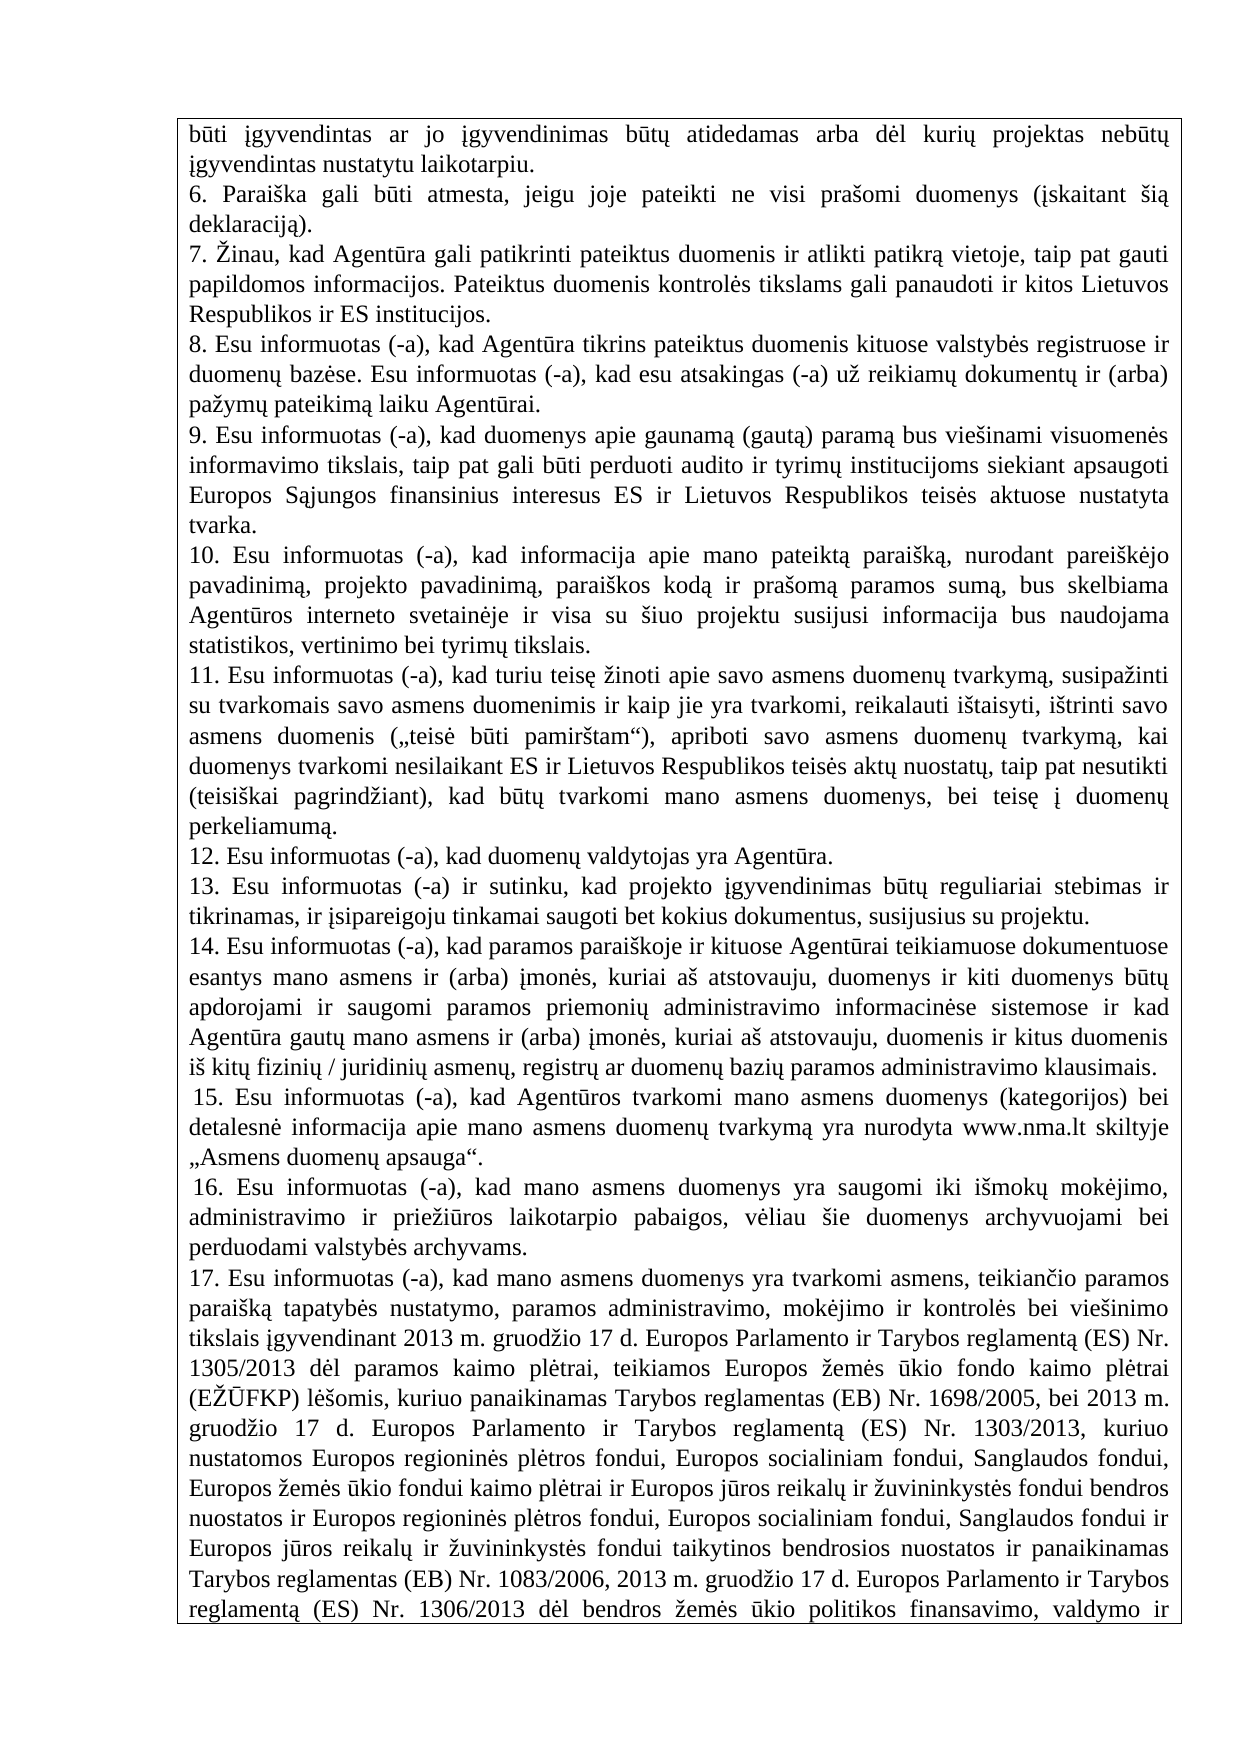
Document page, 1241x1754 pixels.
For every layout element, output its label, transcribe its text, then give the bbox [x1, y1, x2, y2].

table_header būti įgyvendintas ar jo įgyvendinimas būtų atidedamas arba dėl kurių projektas nebūtų įgyvendintas nustatytu laikotarpiu. 6. Paraiška gali būti atmesta, jeigu joje pateikti ne visi prašomi duomenys (įskaitant šią deklaraciją). 7. Žinau, kad Agentūra gali patikrinti pateiktus duomenis ir atlikti patikrą vietoje, taip pat gauti papildomos informacijos. Pateiktus duomenis kontrolės tikslams gali panaudoti ir kitos Lietuvos Respublikos ir ES institucijos. 8. Esu informuotas (-a), kad Agentūra tikrins pateiktus duomenis kituose valstybės registruose ir duomenų bazėse. Esu informuotas (-a), kad esu atsakingas (-a) už reikiamų dokumentų ir (arba) pažymų pateikimą laiku Agentūrai. 9. Esu informuotas (-a), kad duomenys apie gaunamą (gautą) paramą bus viešinami visuomenės informavimo tikslais, taip pat gali būti perduoti audito ir tyrimų institucijoms siekiant apsaugoti Europos Sąjungos finansinius interesus ES ir Lietuvos Respublikos teisės aktuose nustatyta tvarka. 10. Esu informuotas (-a), kad informacija apie mano pateiktą paraišką, nurodant pareiškėjo pavadinimą, projekto pavadinimą, paraiškos kodą ir prašomą paramos sumą, bus skelbiama Agentūros interneto svetainėje ir visa su šiuo projektu susijusi informacija bus naudojama statistikos, vertinimo bei tyrimų tikslais. 11. Esu informuotas (-a), kad turiu teisę žinoti apie savo asmens duomenų tvarkymą, susipažinti su tvarkomais savo asmens duomenimis ir kaip jie yra tvarkomi, reikalauti ištaisyti, ištrinti savo asmens duomenis („teisė būti pamirštam“), apriboti savo asmens duomenų tvarkymą, kai duomenys tvarkomi nesilaikant ES ir Lietuvos Respublikos teisės aktų nuostatų, taip pat nesutikti (teisiškai pagrindžiant), kad būtų tvarkomi mano asmens duomenys, bei teisę į duomenų perkeliamumą. 12. Esu informuotas (-a), kad duomenų valdytojas yra Agentūra. 13. Esu informuotas (-a) ir sutinku, kad projekto įgyvendinimas būtų reguliariai stebimas ir tikrinamas, ir įsipareigoju tinkamai saugoti bet kokius dokumentus, susijusius su projektu. 14. Esu informuotas (-a), kad paramos paraiškoje ir kituose Agentūrai teikiamuose dokumentuose esantys mano asmens ir (arba) įmonės, kuriai aš atstovauju, duomenys ir kiti duomenys būtų apdorojami ir saugomi paramos priemonių administravimo informacinėse sistemose ir kad Agentūra gautų mano asmens ir (arba) įmonės, kuriai aš atstovauju, duomenis ir kitus duomenis iš kitų fizinių / juridinių asmenų, registrų ar duomenų bazių paramos administravimo klausimais. 15. Esu informuotas (-a), kad Agentūros tvarkomi mano asmens duomenys (kategorijos) bei detalesnė informacija apie mano asmens duomenų tvarkymą yra nurodyta www.nma.lt skiltyje „Asmens duomenų apsauga“. 16. Esu informuotas (-a), kad mano asmens duomenys yra saugomi iki išmokų mokėjimo, administravimo ir priežiūros laikotarpio pabaigos, vėliau šie duomenys archyvuojami bei perduodami valstybės archyvams. 17. Esu informuotas (-a), kad mano asmens duomenys yra tvarkomi asmens, teikiančio paramos paraišką tapatybės nustatymo, paramos administravimo, mokėjimo ir kontrolės bei viešinimo tikslais įgyvendinant 2013 m. gruodžio 17 d. Europos Parlamento ir Tarybos reglamentą (ES) Nr. 1305/2013 dėl paramos kaimo plėtrai, teikiamos Europos žemės ūkio fondo kaimo plėtrai (EŽŪFKP) lėšomis, kuriuo panaikinamas Tarybos reglamentas (EB) Nr. 1698/2005, bei 2013 m. gruodžio 17 d. Europos Parlamento ir Tarybos reglamentą (ES) Nr. 1303/2013, kuriuo nustatomos Europos regioninės plėtros fondui, Europos socialiniam fondui, Sanglaudos fondui, Europos žemės ūkio fondui kaimo plėtrai ir Europos jūros reikalų ir žuvininkystės fondui bendros nuostatos ir Europos regioninės plėtros fondui, Europos socialiniam fondui, Sanglaudos fondui ir Europos jūros reikalų ir žuvininkystės fondui taikytinos bendrosios nuostatos ir panaikinamas Tarybos reglamentas (EB) Nr. 1083/2006, 2013 m. gruodžio 17 d. Europos Parlamento ir Tarybos reglamentą (ES) Nr. 1306/2013 dėl bendros žemės ūkio politikos finansavimo, valdymo ir [178, 119, 1181, 1622]
